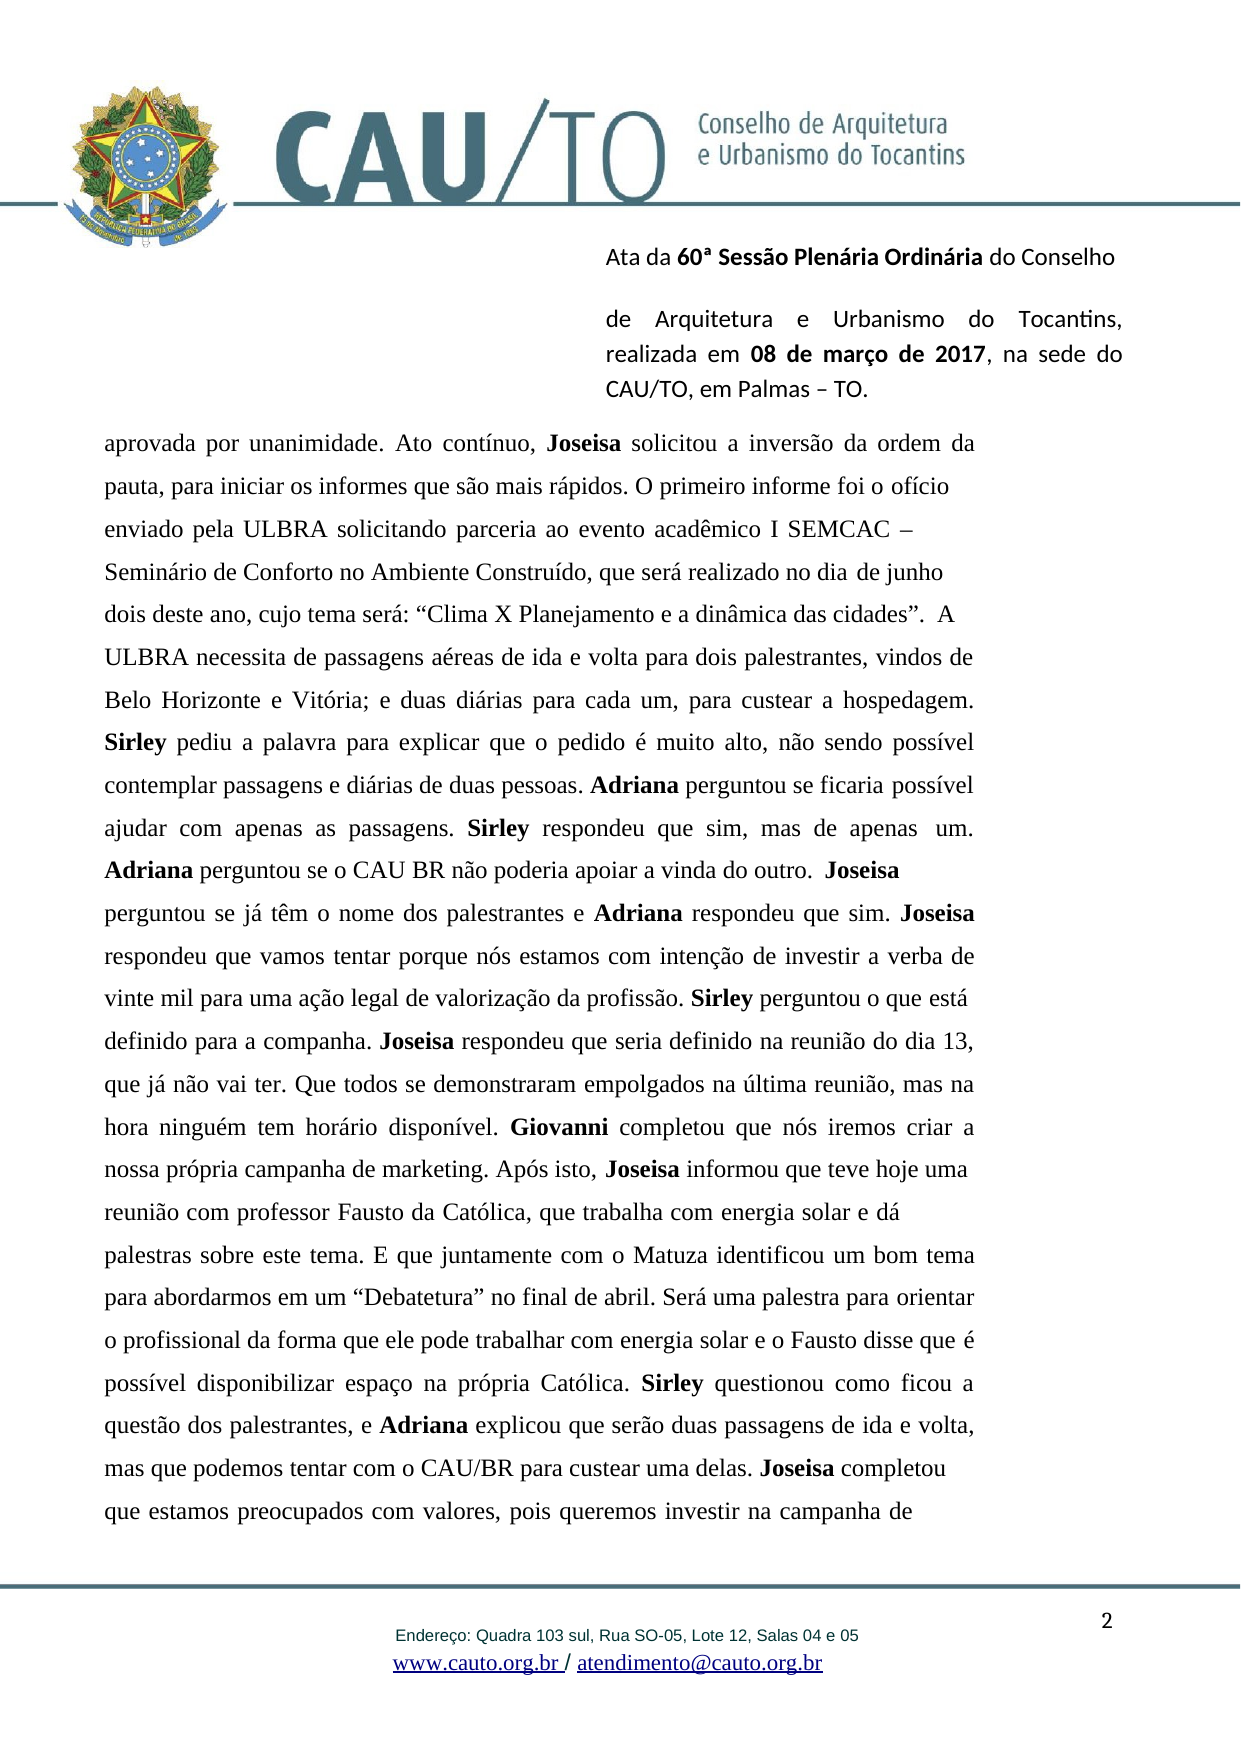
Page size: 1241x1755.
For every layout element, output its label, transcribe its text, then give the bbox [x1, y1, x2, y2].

list definido para a companha. Joseisa respondeu que seria definido na reunião do dia 13, [0, 1026, 1134, 1055]
list respondeu que vamos tentar porque nós estamos com intenção de investir a verba de [0, 941, 1134, 970]
list pauta, para iniciar os informes que são mais rápidos. O primeiro informe foi o ofício [0, 471, 1134, 500]
list mas que podemos tentar com o CAU/BR para custear uma delas. Joseisa completou [0, 1453, 1134, 1482]
list Seminário de Conforto no Ambiente Construído, que será realizado no dia de junho [0, 557, 1134, 586]
list aprovada por unanimidade. Ato contínuo, Joseisa solicitou a inversão da ordem da [0, 428, 1134, 458]
list que já não vai ter. Que todos se demonstraram empolgados na última reunião, mas na [0, 1069, 1134, 1098]
list enviado pela ULBRA solicitando parceria ao evento acadêmico I SEMCAC – [0, 514, 1134, 543]
list Sirley pediu a palavra para explicar que o pedido é muito alto, não sendo possível [0, 727, 1134, 756]
list perguntou se já têm o nome dos palestrantes e Adriana respondeu que sim. Joseisa [0, 898, 1134, 927]
list palestras sobre este tema. E que juntamente com o Matuza identificou um bom tema [0, 1240, 1134, 1269]
list possível disponibilizar espaço na própria Católica. Sirley questionou como ficou a [0, 1368, 1134, 1397]
text de Arquitetura e Urbanismo do Tocantins, realizada em 08 de março de 2017, na sede do CAU/TO, em Palmas – TO. [606, 303, 1123, 404]
list o profissional da forma que ele pode trabalhar com energia solar e o Fausto disse que é [0, 1325, 1134, 1354]
list reunião com professor Fausto da Católica, que trabalha com energia solar e dá [0, 1197, 1134, 1226]
list Belo Horizonte e Vitória; e duas diárias para cada um, para custear a hospedagem. [0, 685, 1134, 714]
list que estamos preocupados com valores, pois queremos investir na campanha de [0, 1496, 1134, 1525]
list contemplar passagens e diárias de duas pessoas. Adriana perguntou se ficaria possível [0, 770, 1134, 799]
list hora ninguém tem horário disponível. Giovanni completou que nós iremos criar a [0, 1112, 1134, 1141]
list Adriana perguntou se o CAU BR não poderia apoiar a vinda do outro. Joseisa [0, 856, 1134, 884]
list para abordarmos em um “Debatetura” no final de abril. Será uma palestra para orientar [0, 1282, 1134, 1312]
list nossa própria campanha de marketing. Após isto, Joseisa informou que teve hoje uma [0, 1154, 1134, 1183]
list vinte mil para uma ação legal de valorização da profissão. Sirley perguntou o que está [0, 983, 1134, 1013]
list ULBRA necessita de passagens aéreas de ida e volta para dois palestrantes, vindos de [0, 642, 1134, 671]
list ajudar com apenas as passagens. Sirley respondeu que sim, mas de apenas um. [0, 813, 1134, 842]
list dois deste ano, cujo tema será: “Clima X Planejamento e a dinâmica das cidades”. A [0, 599, 1134, 628]
list questão dos palestrantes, e Adriana explicou que serão duas passagens de ida e volta, [0, 1411, 1134, 1439]
